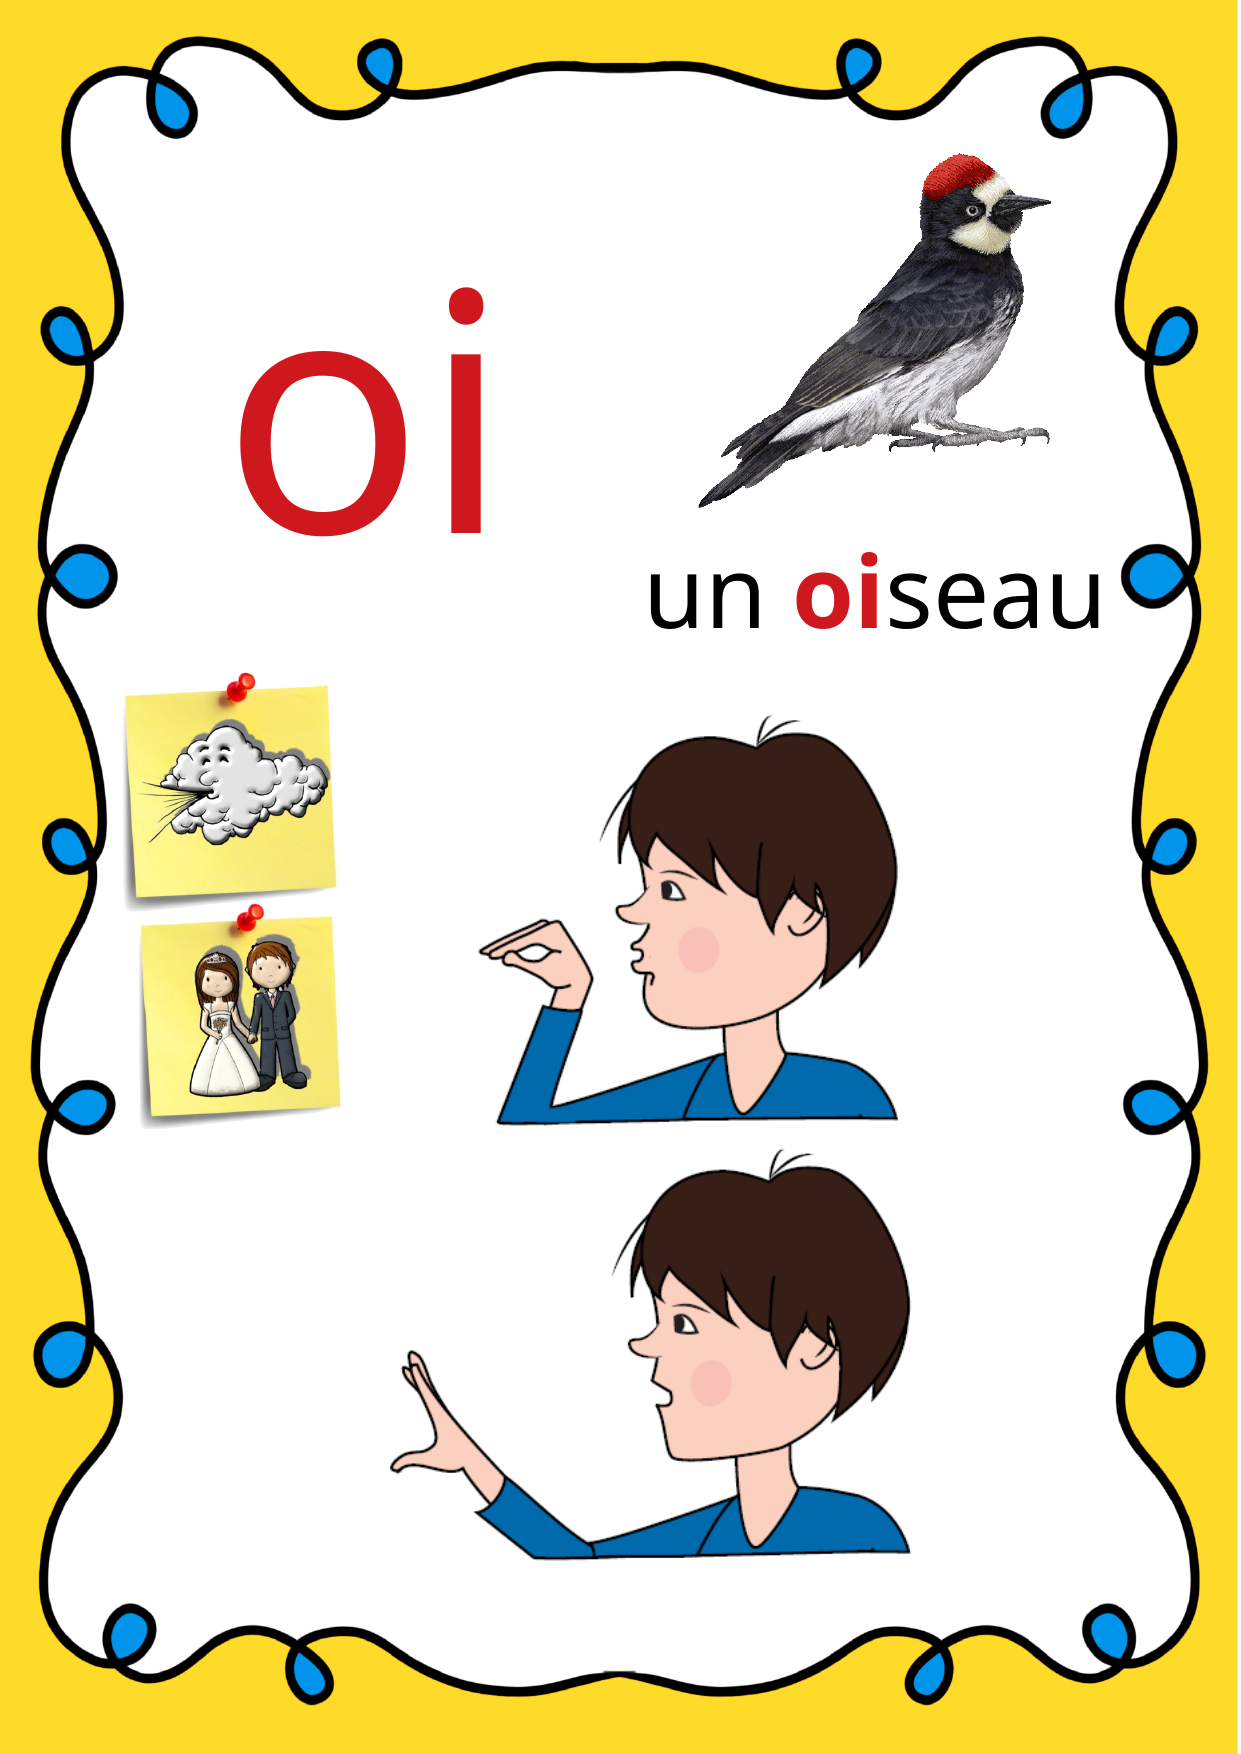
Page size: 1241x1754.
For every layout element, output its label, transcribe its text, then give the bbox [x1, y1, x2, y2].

table_cell [301, 766, 314, 774]
table_cell [179, 779, 188, 785]
table_cell un oiseau [602, 516, 1148, 663]
table_cell [130, 663, 1148, 1596]
table_cell [174, 755, 188, 774]
table_cell [292, 789, 307, 810]
table_cell [201, 747, 212, 754]
table_cell [221, 760, 232, 766]
table_cell [212, 781, 221, 786]
table_cell [173, 810, 187, 824]
table_cell [205, 821, 230, 830]
table_header [602, 145, 1148, 516]
table_cell [189, 798, 208, 811]
table_cell [162, 775, 172, 784]
table_cell [204, 760, 213, 767]
table_cell [275, 757, 293, 766]
table_cell [188, 728, 230, 753]
table_header oi [130, 145, 602, 663]
table_cell [209, 796, 222, 804]
table_cell [222, 749, 234, 754]
table_cell [270, 800, 279, 810]
table_cell [202, 772, 211, 779]
table_cell [258, 783, 284, 799]
